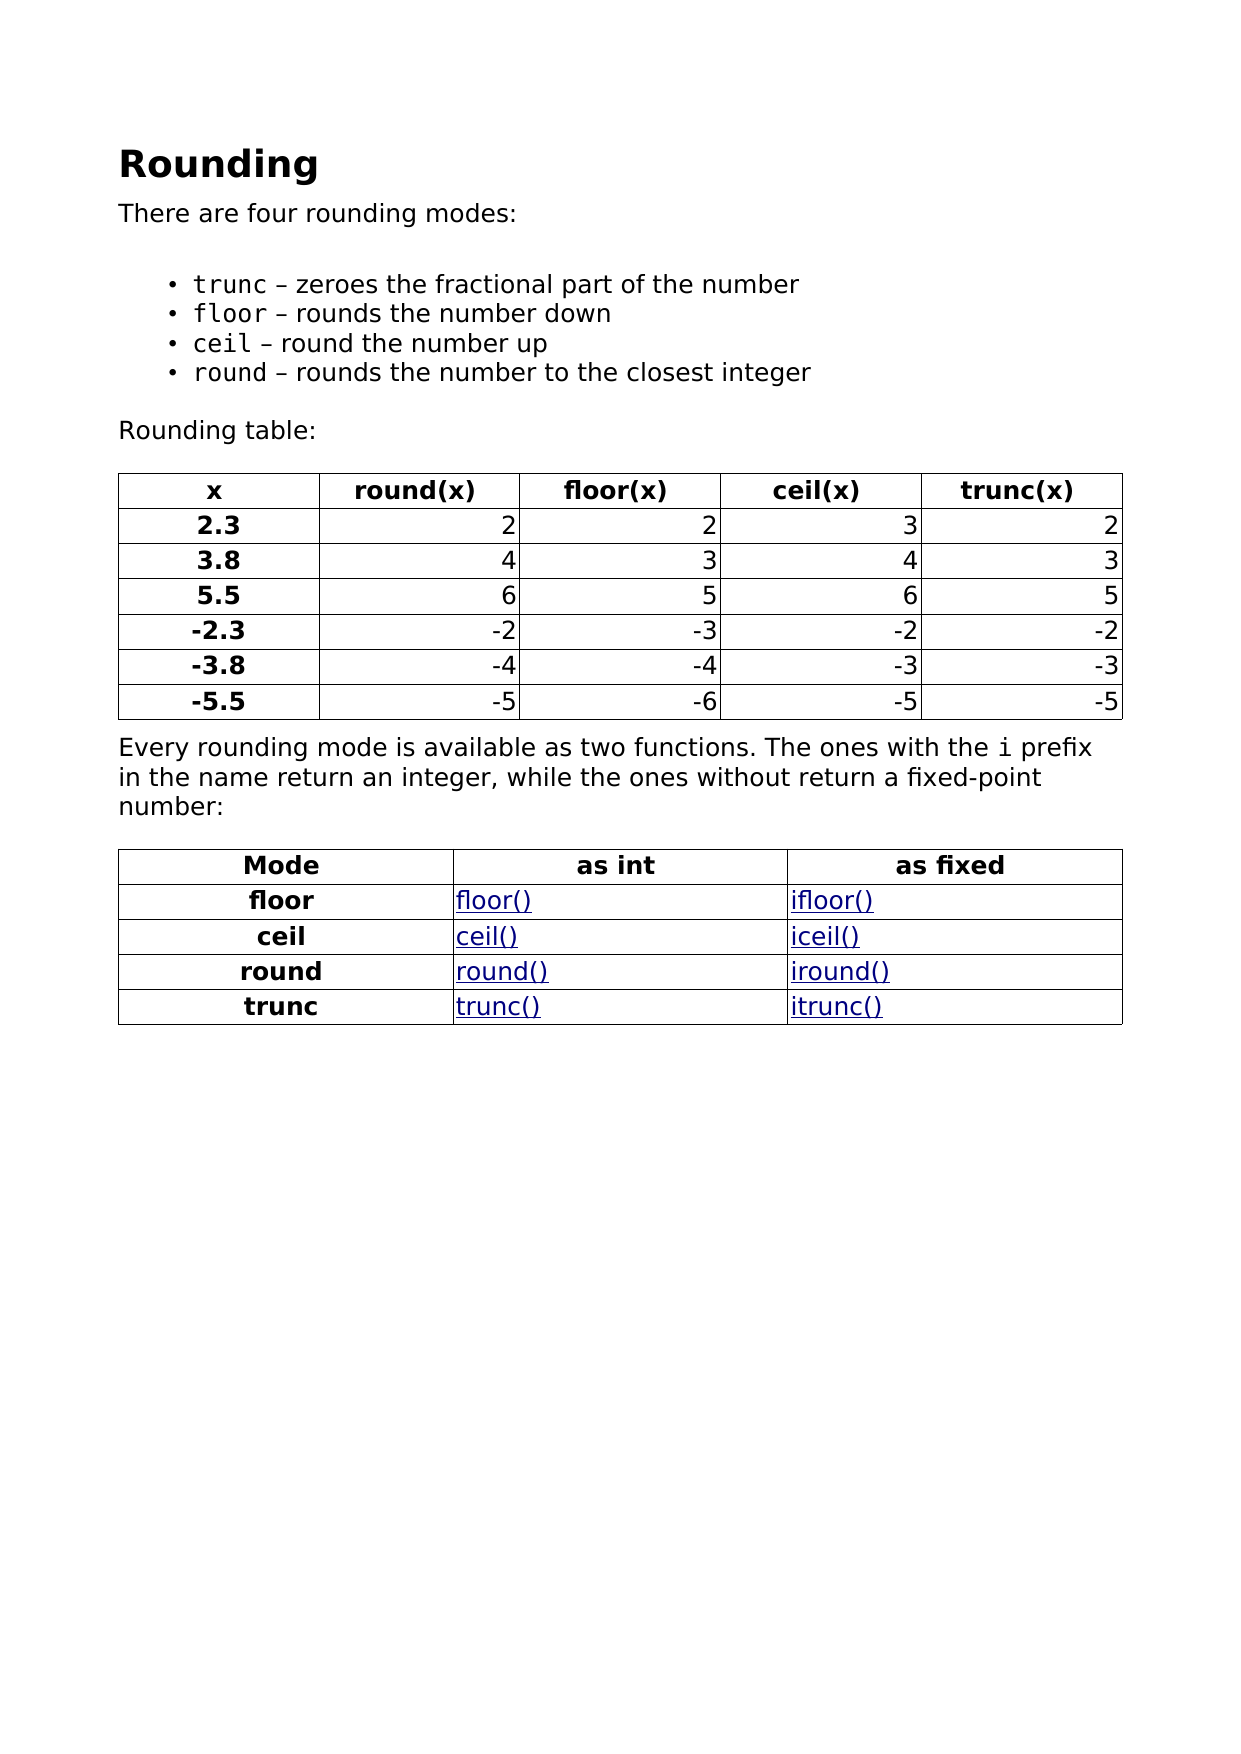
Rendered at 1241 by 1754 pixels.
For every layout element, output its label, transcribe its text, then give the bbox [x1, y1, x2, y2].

table_header round(x) [320, 474, 519, 508]
table_cell -3.8 [119, 650, 319, 684]
table_cell -3 [721, 650, 921, 684]
table_cell -5.5 [119, 685, 319, 719]
text There are four rounding modes: [118, 199, 1122, 228]
table_cell ifloor() [788, 885, 1122, 919]
list round – rounds the number to the closest integer [177, 358, 1122, 387]
text Rounding table: [118, 417, 1122, 446]
table_cell 2.3 [119, 509, 319, 543]
table_header as fixed [788, 850, 1122, 883]
table_cell -5 [721, 685, 921, 719]
table_cell -4 [520, 650, 720, 684]
text Every rounding mode is available as two functions. The ones with the i prefix in the name return an integer, while the ones without return a fixed-point number: [118, 734, 1122, 821]
table_cell itrunc() [788, 990, 1122, 1024]
table_cell trunc() [454, 990, 787, 1024]
table_cell ceil [119, 920, 453, 954]
table_cell 4 [320, 544, 519, 578]
table_cell round [119, 955, 453, 989]
table_cell 5 [520, 579, 720, 613]
table_cell -2 [721, 615, 921, 648]
table_header ceil(x) [721, 474, 921, 508]
table_cell floor [119, 885, 453, 919]
table_header trunc(x) [922, 474, 1122, 508]
list trunc – zeroes the fractional part of the number [177, 270, 1122, 299]
table_header x [119, 474, 319, 508]
table_cell 3 [922, 544, 1122, 578]
table_cell 2 [520, 509, 720, 543]
table_cell 4 [721, 544, 921, 578]
table_cell -2 [922, 615, 1122, 648]
table_cell 6 [320, 579, 519, 613]
table_cell 5 [922, 579, 1122, 613]
table_cell 6 [721, 579, 921, 613]
table_cell 3 [520, 544, 720, 578]
table_cell 2 [922, 509, 1122, 543]
subtitle Rounding [118, 143, 1122, 187]
table_cell -4 [320, 650, 519, 684]
table_cell round() [454, 955, 787, 989]
table_cell floor() [454, 885, 787, 919]
list ceil – round the number up [177, 329, 1122, 358]
table_cell 3 [721, 509, 921, 543]
table_cell -3 [520, 615, 720, 648]
table_cell -3 [922, 650, 1122, 684]
table_header floor(x) [520, 474, 720, 508]
table_cell trunc [119, 990, 453, 1024]
table_cell -5 [320, 685, 519, 719]
table_cell 5.5 [119, 579, 319, 613]
table_header Mode [119, 850, 453, 883]
table_cell -2 [320, 615, 519, 648]
table_cell 2 [320, 509, 519, 543]
table_cell -5 [922, 685, 1122, 719]
table_cell ceil() [454, 920, 787, 954]
table_cell -2.3 [119, 615, 319, 648]
table_header as int [454, 850, 787, 883]
table_cell 3.8 [119, 544, 319, 578]
list floor – rounds the number down [177, 299, 1122, 329]
table_cell iround() [788, 955, 1122, 989]
table_cell iceil() [788, 920, 1122, 954]
table_cell -6 [520, 685, 720, 719]
